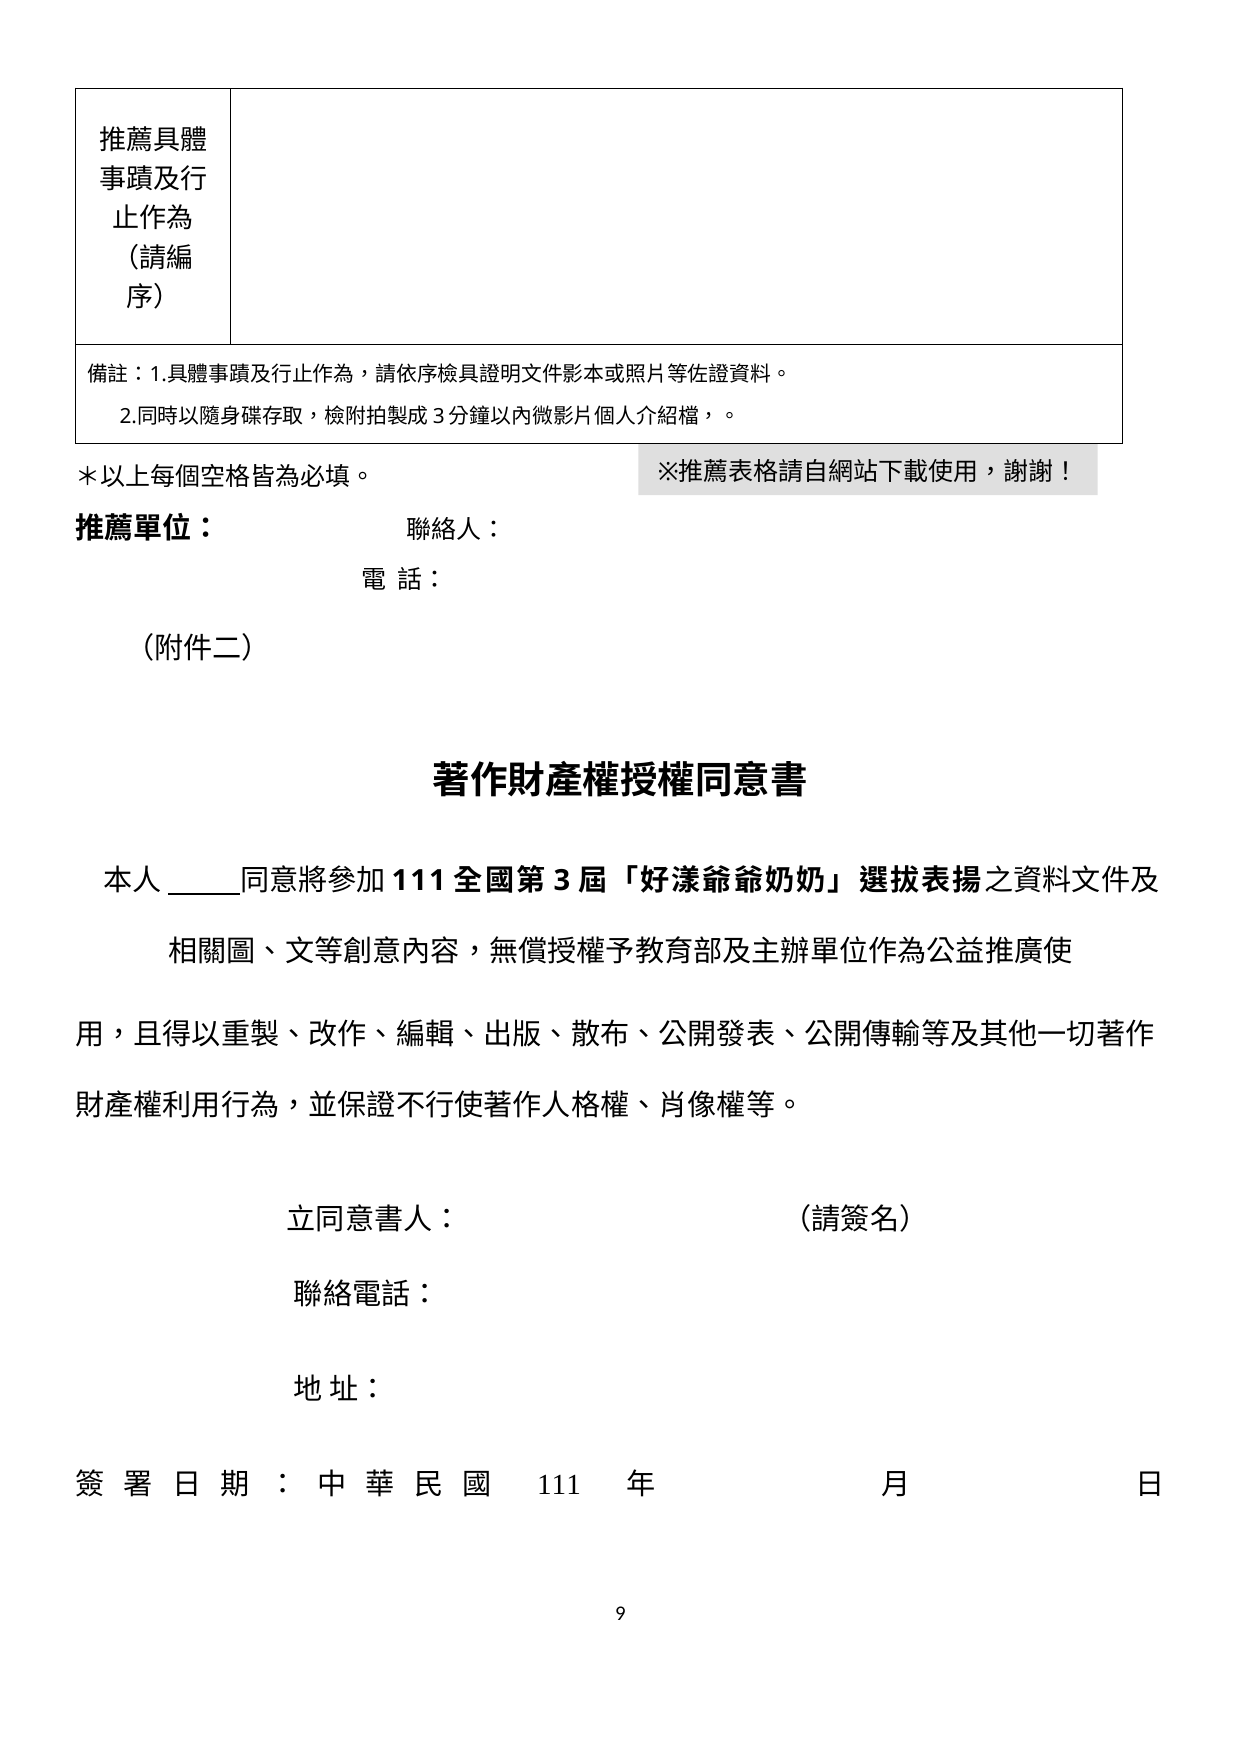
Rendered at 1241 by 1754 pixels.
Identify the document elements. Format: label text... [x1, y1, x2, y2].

text [1098, 456, 1165, 492]
table_cell 備註：1.具體事蹟及行止作為，請依序檢具證明文件影本或照片等佐證資料。 2.同時以隨身碟存取，檢附拍製成3分鐘以內微影片個人介紹檔，。 [76, 345, 1122, 443]
text 立同意書人： （請簽名） [75, 1179, 1165, 1254]
text 本人 同意將參加111全國第3屆「好漾爺爺奶奶」選拔表揚之資料文件及相關圖、文等創意內容，無償授權予教育部及主辦單位作為公益推廣使 [75, 833, 1165, 975]
text 簽署日期：中華民國 111 年 月 日 [75, 1444, 1165, 1519]
table_cell 推薦具體事蹟及行止作為（請編序） [76, 89, 230, 343]
text 地 址： [75, 1349, 1165, 1424]
table_cell [231, 89, 1122, 343]
text ※推薦表格請自網站下載使用，謝謝！ [653, 452, 1083, 488]
text 聯絡電話： [75, 1254, 1165, 1329]
text 推薦單位： 聯絡人： [75, 505, 1165, 547]
text （附件二） [125, 608, 1165, 683]
text 著作財產權授權同意書 [75, 740, 1165, 815]
text 用，且得以重製、改作、編輯、出版、散布、公開發表、公開傳輸等及其他一切著作財產權利用行為，並保證不行使著作人格權、肖像權等。 [75, 988, 1165, 1129]
text ＊以上每個空格皆為必填。 [75, 456, 638, 492]
text 電 話： [75, 560, 1165, 596]
